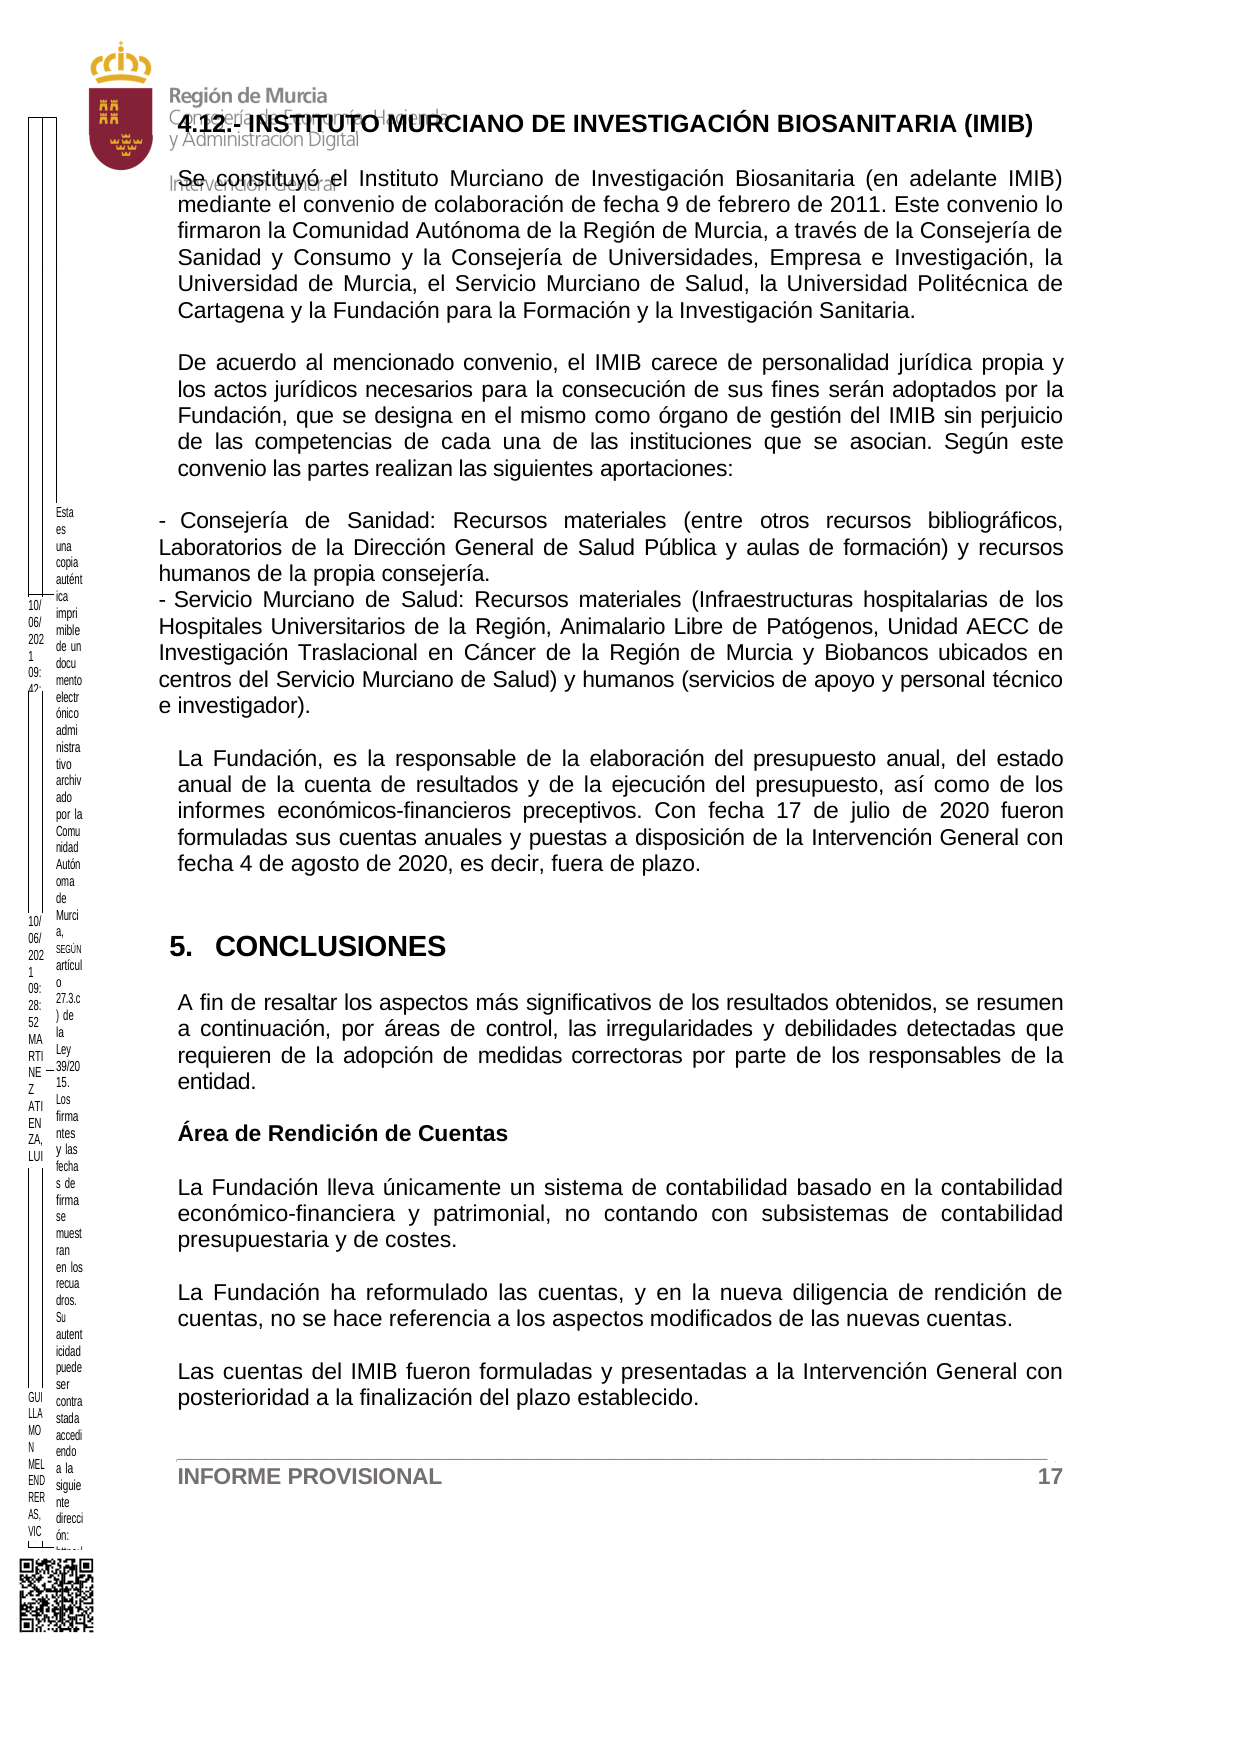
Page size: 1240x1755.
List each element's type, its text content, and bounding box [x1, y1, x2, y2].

text De acuerdo al mencionado convenio, el IMIB carece de personalidad jurídica propia y los actos jurídicos necesarios para la consecución de sus fines serán adoptados por la Fundación, que se designa en el mismo como órgano de gestión del IMIB sin perjuicio de las competencias de cada una de las instituciones que se asocian. Según este convenio las partes realizan las siguientes aportaciones: [177, 349, 1064, 481]
text 10/06/2021 09:28:52 MARTINEZ ATIENZA, LUIS ALFONSO [28, 913, 46, 1168]
text A fin de resaltar los aspectos más significativos de los resultados obtenidos, se resumen a continuación, por áreas de control, las irregularidades y debilidades detectadas que requieren de la adopción de medidas correctoras por parte de los responsables de la entidad. [177, 989, 1064, 1094]
text La Fundación lleva únicamente un sistema de contabilidad basado en la contabilidad económico-financiera y patrimonial, no contando con subsistemas de contabilidad presupuestaria y de costes. [177, 1173, 1064, 1252]
text INFORME PROVISIONAL 17 [177, 1464, 1063, 1489]
text Se constituyó el Instituto Murciano de Investigación Biosanitaria (en adelante IMIB) mediante el convenio de colaboración de fecha 9 de febrero de 2011. Este convenio lo firmaron la Comunidad Autónoma de la Región de Murcia, a través de la Consejería de Sanidad y Consumo y la Consejería de Universidades, Empresa e Investigación, la Universidad de Murcia, el Servicio Murciano de Salud, la Universidad Politécnica de Cartagena y la Fundación para la Formación y la Investigación Sanitaria. [177, 272, 1063, 323]
text 10/06/2021 09:42:49 [28, 597, 46, 691]
subtitle Área de Rendición de Cuentas [177, 1120, 1077, 1147]
list Servicio Murciano de Salud: Recursos materiales (Infraestructuras hospitalarias de los Hospitales Universitarios de la Región, Animalario Libre de Patógenos, Unidad AECC de Investigación Traslacional en Cáncer de la Región de Murcia y Biobancos ubicados en centros del Servicio Murciano de Salud) y humanos (servicios de apoyo y personal técnico e investigador). [158, 586, 1063, 718]
text La Fundación, es la responsable de la elaboración del presupuesto anual, del estado anual de la cuenta de resultados y de la ejecución del presupuesto, así como de los informes económicos-financieros preceptivos. Con fecha 17 de julio de 2020 fueron formuladas sus cuentas anuales y puestas a disposición de la Intervención General con fecha 4 de agosto de 2020, es decir, fuera de plazo. [177, 744, 1064, 876]
text La Fundación ha reformulado las cuentas, y en la nueva diligencia de rendición de cuentas, no se hace referencia a los aspectos modificados de las nuevas cuentas. [177, 1279, 1064, 1332]
text GUILLAMON MELENDRERAS, VICTOR [28, 1388, 46, 1541]
list CONCLUSIONES [169, 929, 1077, 962]
list Consejería de Sanidad: Recursos materiales (entre otros recursos bibliográficos, Laboratorios de la Dirección General de Salud Pública y aulas de formación) y recursos humanos de la propia consejería. [158, 507, 1064, 586]
text Esta es una copia auténtica imprimible de un documento electrónico administrativo archivado por la Comunidad Autónoma de Murcia, según artículo 27.3.c) de la Ley 39/2015. Los firmantes y las fechas de firma se muestran en los recuadros. Su autenticidad puede ser contrastada accediendo a la siguiente dirección: https://sede.carm.es/verificardocumentos e introduciendo del código seguro de verificación (CSV) CARM-863775f1-c9bf-ebfc-315c-0050569b6280 [56, 504, 83, 1550]
text ______________________________________________________________________ [177, 1437, 1055, 1463]
text Las cuentas del IMIB fueron formuladas y presentadas a la Intervención General con posterioridad a la finalización del plazo establecido. [177, 1358, 1064, 1411]
